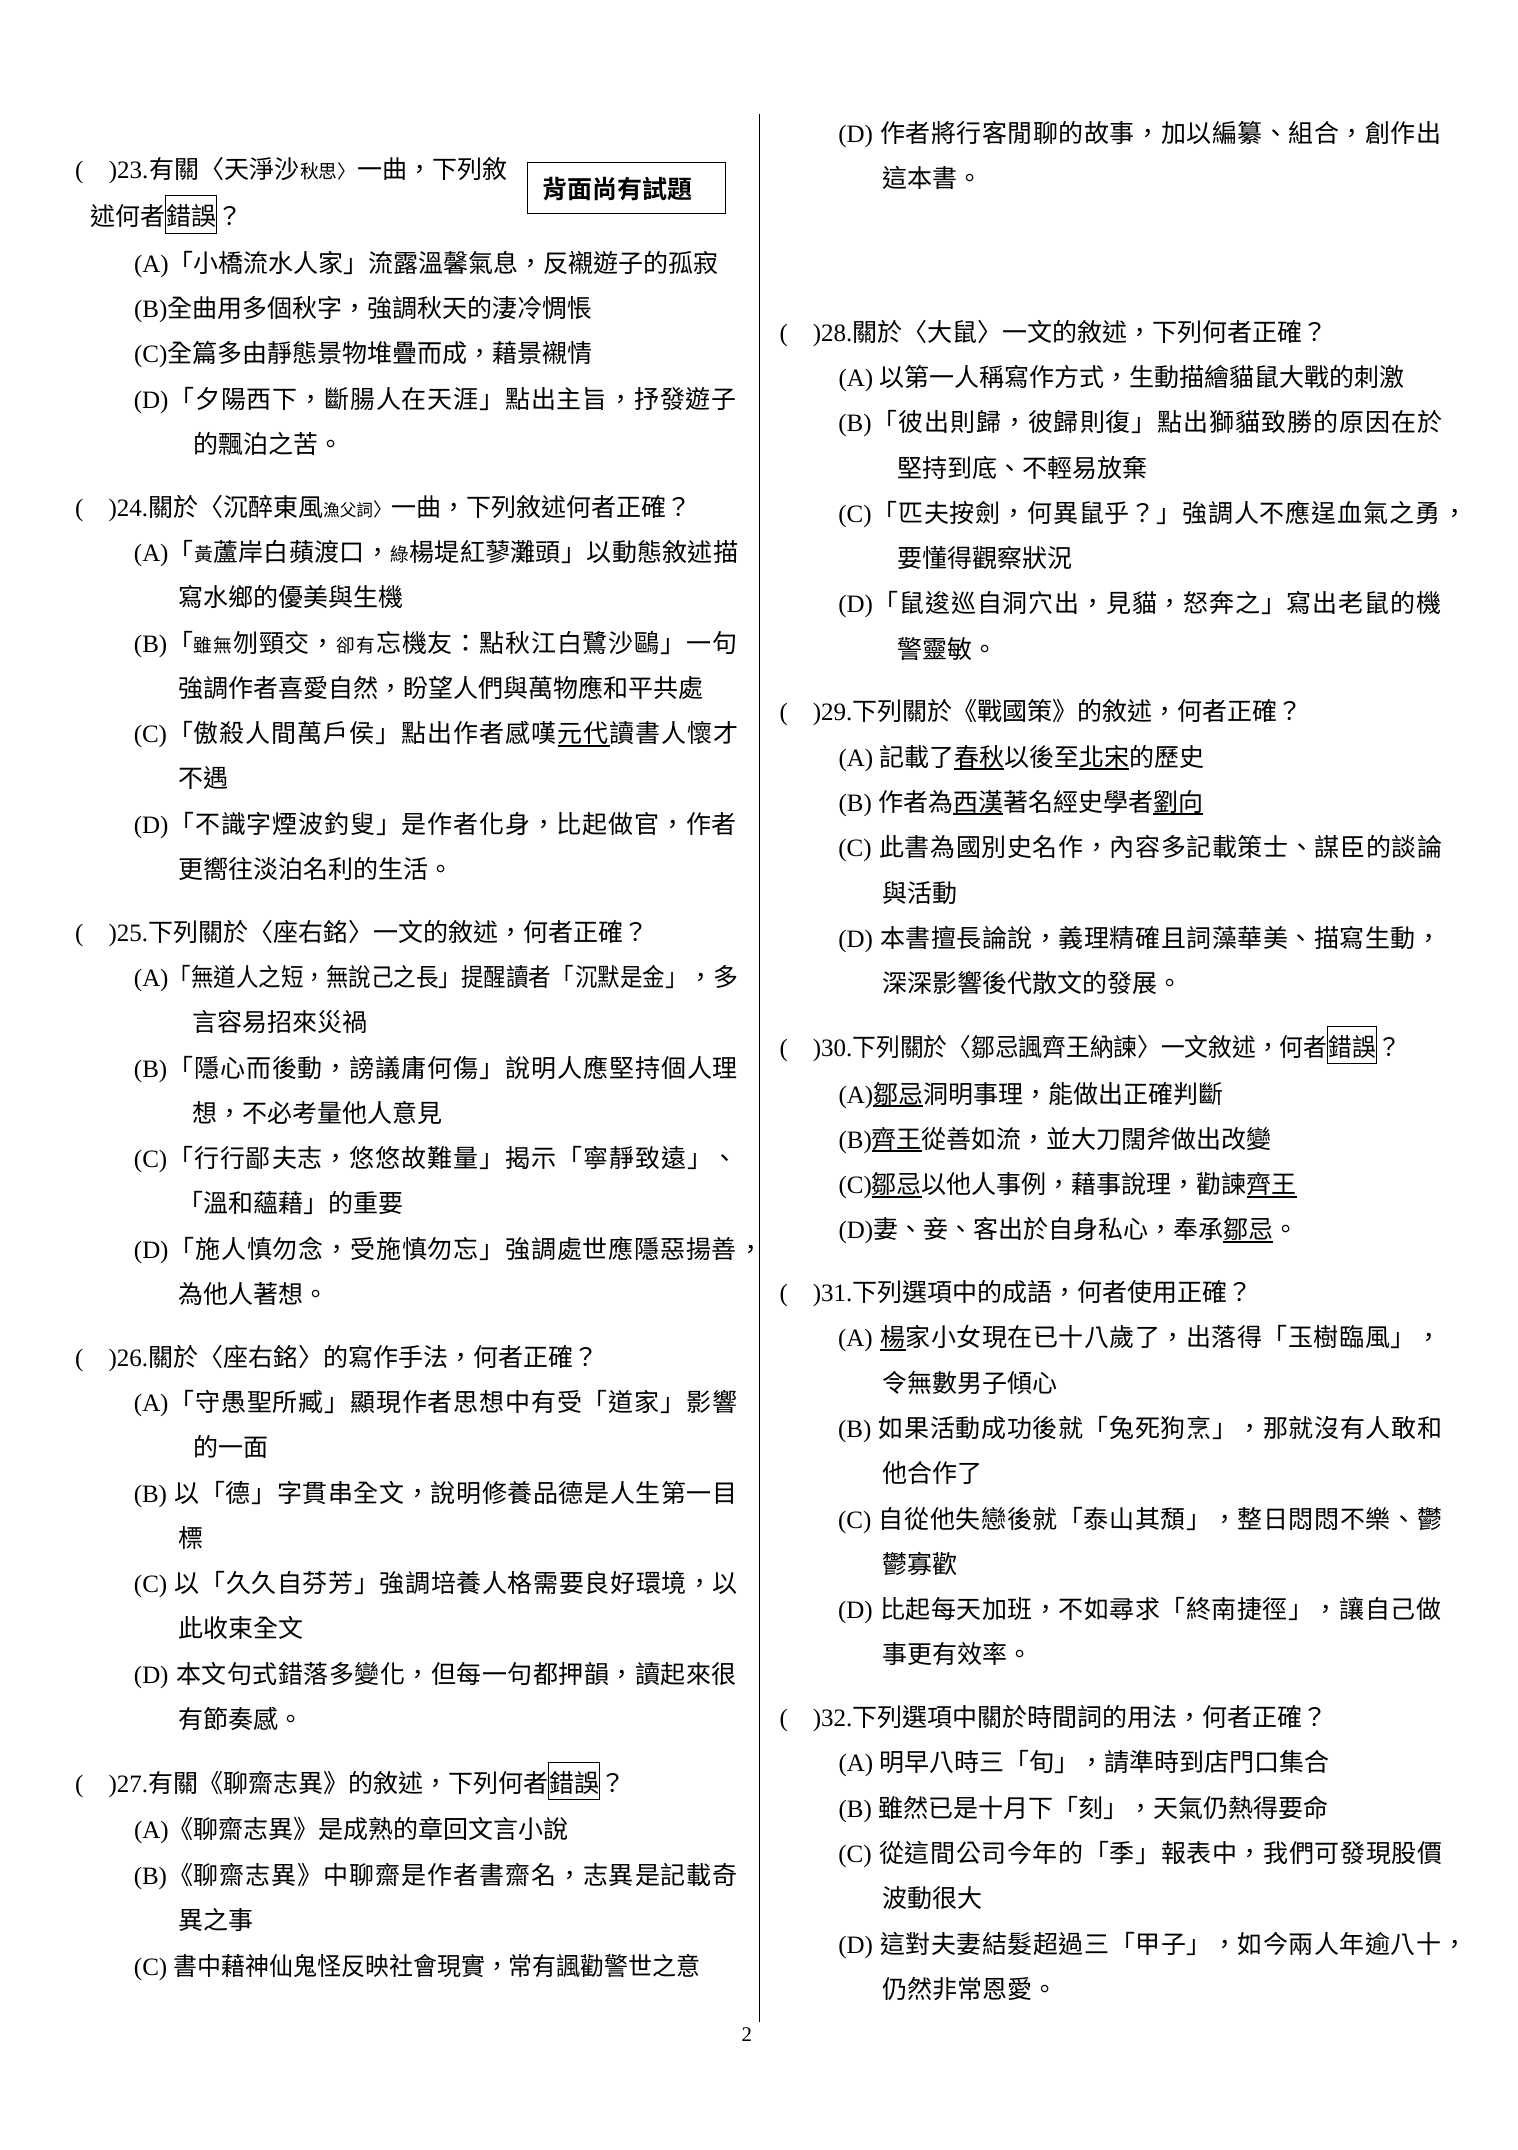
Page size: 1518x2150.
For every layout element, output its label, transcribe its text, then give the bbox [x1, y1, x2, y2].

text (C)「匹夫按劍，何異鼠乎？」強調人不應逞血氣之勇，要懂得觀察狀況 [838, 493, 1443, 575]
text (D) 作者將行客閒聊的故事，加以編纂、組合，創作出這本書。 [838, 114, 1443, 195]
text (D) 本書擅長論說，義理精確且詞藻華美、描寫生動，深深影響後代散文的發展。 [838, 918, 1443, 1000]
text (C) 此書為國別史名作，內容多記載策士、謀臣的談論與活動 [838, 828, 1443, 909]
text ( )25.下列關於〈座右銘〉一文的敘述，何者正確？ [75, 912, 738, 948]
text (D)「夕陽西下，斷腸人在天涯」點出主旨，抒發遊子的飄泊之苦。 [133, 379, 738, 461]
text (B)「彼出則歸，彼歸則復」點出獅貓致勝的原因在於堅持到底、不輕易放棄 [838, 403, 1443, 484]
text ( )23.有關〈天淨沙秋思〉一曲，下列敘述何者錯誤？ [75, 149, 738, 234]
text (A) 以第一人稱寫作方式，生動描繪貓鼠大戰的刺激 [838, 357, 1443, 394]
text ( )27.有關《聊齋志異》的敘述，下列何者錯誤？ [549, 1763, 599, 1799]
text (B)全曲用多個秋字，強調秋天的淒冷惆悵 [134, 289, 738, 325]
text ( )24.關於〈沉醉東風漁父詞〉一曲，下列敘述何者正確？ [75, 487, 738, 523]
text (B)「隱心而後動，謗議庸何傷」說明人應堅持個人理想，不必考量他人意見 [134, 1048, 738, 1129]
text ( )27.有關《聊齋志異》的敘述，下列何者錯誤？ [600, 1762, 738, 1800]
text (A)「守愚聖所臧」顯現作者思想中有受「道家」影響的一面 [134, 1382, 738, 1464]
text (B)齊王從善如流，並大刀闊斧做出改變 [838, 1119, 1443, 1156]
text (B) 如果活動成功後就「兔死狗烹」，那就沒有人敢和他合作了 [838, 1408, 1443, 1490]
text ( )30.下列關於〈鄒忌諷齊王納諫〉一文敘述，何者錯誤？ [1328, 1027, 1376, 1063]
text (D) 本文句式錯落多變化，但每一句都押韻，讀起來很有節奏感。 [134, 1654, 738, 1736]
text ( )26.關於〈座右銘〉的寫作手法，何者正確？ [75, 1337, 738, 1373]
text (C)「行行鄙夫志，悠悠故難量」揭示「寧靜致遠」、「溫和蘊藉」的重要 [134, 1139, 738, 1220]
text (A)《聊齋志異》是成熟的章回文言小說 [134, 1810, 738, 1846]
text (C)全篇多由靜態景物堆疊而成，藉景襯情 [134, 334, 738, 370]
text (A) 明早八時三「旬」，請準時到店門口集合 [838, 1743, 1443, 1779]
text (D)妻、妾、客出於自身私心，奉承鄒忌。 [838, 1210, 1443, 1246]
text (C)「傲殺人間萬戶侯」點出作者感嘆元代讀書人懷才不遇 [133, 714, 738, 795]
text (A)鄒忌洞明事理，能做出正確判斷 [838, 1074, 1443, 1110]
text ( )28.關於〈大鼠〉一文的敘述，下列何者正確？ [779, 312, 1443, 348]
text ( )31.下列選項中的成語，何者使用正確？ [779, 1272, 1443, 1309]
text ( )30.下列關於〈鄒忌諷齊王納諫〉一文敘述，何者錯誤？ [1377, 1026, 1443, 1064]
text (C) 自從他失戀後就「泰山其頹」，整日悶悶不樂、鬱鬱寡歡 [838, 1499, 1443, 1581]
text 背面尚有試題 [542, 169, 710, 206]
text ( )30.下列關於〈鄒忌諷齊王納諫〉一文敘述，何者錯誤？ [779, 1026, 1327, 1064]
text (B) 作者為西漢著名經史學者劉向 [838, 782, 1443, 819]
text (B) 雖然已是十月下「刻」，天氣仍熱得要命 [838, 1788, 1443, 1824]
text (D)「施人慎勿念，受施慎勿忘」強調處世應隱惡揚善，為他人著想。 [134, 1229, 738, 1311]
text (A) 楊家小女現在已十八歲了，出落得「玉樹臨風」，令無數男子傾心 [838, 1318, 1443, 1399]
text ( )27.有關《聊齋志異》的敘述，下列何者錯誤？ [75, 1762, 548, 1800]
text (C) 從這間公司今年的「季」報表中，我們可發現股價波動很大 [838, 1833, 1443, 1915]
text (D)「鼠逡巡自洞穴出，見貓，怒奔之」寫出老鼠的機警靈敏。 [838, 584, 1443, 666]
text ( )32.下列選項中關於時間詞的用法，何者正確？ [779, 1697, 1443, 1734]
text (B) 以「德」字貫串全文，說明修養品德是人生第一目標 [133, 1473, 738, 1554]
text (A)「無道人之短，無說己之長」提醒讀者「沉默是金」，多言容易招來災禍 [134, 957, 738, 1039]
text (D)「不識字煙波釣叟」是作者化身，比起做官，作者更嚮往淡泊名利的生活。 [133, 804, 738, 886]
text (D) 這對夫妻結髮超過三「甲子」，如今兩人年逾八十，仍然非常恩愛。 [838, 1924, 1443, 2006]
text (C) 書中藉神仙鬼怪反映社會現實，常有諷勸警世之意 [134, 1946, 738, 1982]
text (A)「黃蘆岸白蘋渡口，綠楊堤紅蓼灘頭」以動態敘述描寫水鄉的優美與生機 [134, 532, 738, 614]
text (D) 比起每天加班，不如尋求「終南捷徑」，讓自己做事更有效率。 [838, 1590, 1443, 1671]
text (A) 記載了春秋以後至北宋的歷史 [838, 737, 1443, 773]
text (B)「雖無刎頸交，卻有忘機友：點秋江白鷺沙鷗」一句強調作者喜愛自然，盼望人們與萬物應和平共處 [134, 623, 738, 704]
text (B)《聊齋志異》中聊齋是作者書齋名，志異是記載奇異之事 [133, 1855, 738, 1937]
text (C) 以「久久自芬芳」強調培養人格需要良好環境，以此收束全文 [134, 1564, 738, 1645]
text ( )29.下列關於《戰國策》的敘述，何者正確？ [779, 692, 1443, 728]
text (C)鄒忌以他人事例，藉事說理，勸諫齊王 [838, 1165, 1443, 1201]
text (A)「小橋流水人家」流露溫馨氣息，反襯遊子的孤寂 [134, 243, 738, 279]
